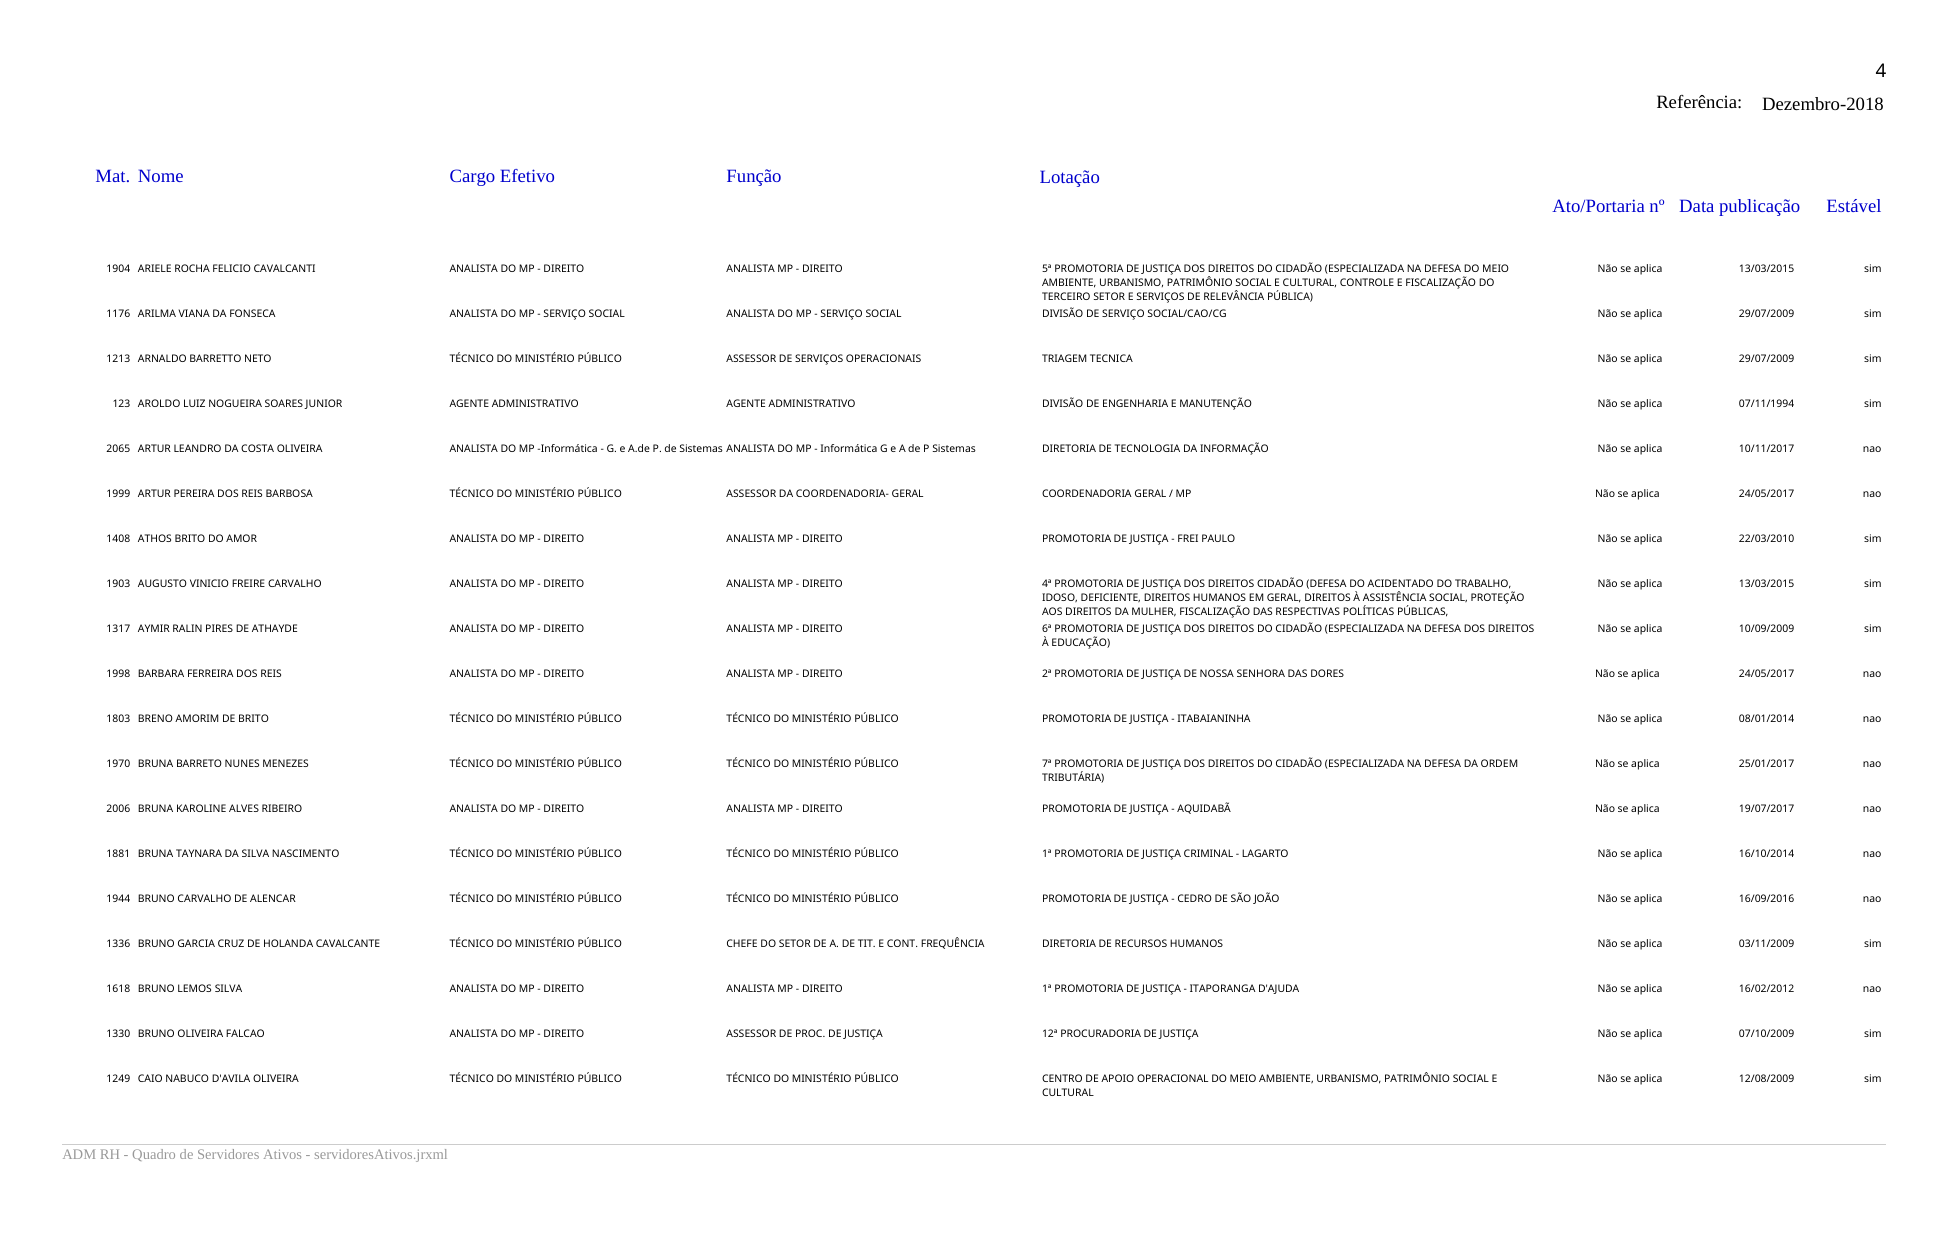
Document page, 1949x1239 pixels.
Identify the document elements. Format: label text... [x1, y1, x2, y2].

table_cell ATHOS BRITO DO AMOR [138, 531, 443, 576]
table_cell ASSESSOR DA COORDENADORIA- GERAL [726, 486, 1030, 531]
table_cell [1538, 846, 1547, 891]
table_cell DIVISÃO DE SERVIÇO SOCIAL/CAO/CG [1042, 306, 1538, 351]
table_cell [130, 576, 138, 621]
table_cell [0, 531, 68, 576]
table_cell [1538, 351, 1547, 396]
table_cell 22/03/2010 [1662, 531, 1794, 576]
table_cell DIRETORIA DE RECURSOS HUMANOS [1042, 936, 1538, 981]
table_cell TÉCNICO DO MINISTÉRIO PÚBLICO [449, 486, 723, 531]
table_cell [443, 756, 449, 801]
table_cell ANALISTA DO MP -Informática - G. e A.de P. de Sistemas [449, 441, 723, 486]
table_cell [0, 85, 1948, 91]
table_cell [1881, 756, 1948, 801]
table_cell BRUNO GARCIA CRUZ DE HOLANDA CAVALCANTE [138, 936, 443, 981]
table_cell [0, 801, 68, 846]
table_cell [0, 846, 68, 891]
table_cell 25/01/2017 [1662, 756, 1794, 801]
table_cell Não se aplica [1547, 891, 1662, 936]
table_cell sim [1803, 396, 1881, 441]
table_cell [0, 261, 68, 306]
table_cell [1538, 1026, 1547, 1071]
table_cell BARBARA FERREIRA DOS REIS [138, 666, 443, 711]
table_cell [1881, 621, 1948, 666]
table_cell [1030, 621, 1042, 666]
table_cell [1794, 1071, 1803, 1116]
table_cell Não se aplica [1547, 621, 1662, 666]
table_cell [1794, 891, 1803, 936]
table_cell 1ª PROMOTORIA DE JUSTIÇA CRIMINAL - LAGARTO [1042, 846, 1538, 891]
table_cell [1794, 981, 1803, 1026]
table_cell [1881, 1071, 1948, 1116]
table_cell 1999 [68, 486, 130, 531]
table_cell [443, 1026, 449, 1071]
table_cell BRUNO LEMOS SILVA [138, 981, 443, 1026]
table_cell sim [1803, 1071, 1881, 1116]
table_cell [1794, 486, 1803, 531]
table_cell 7ª PROMOTORIA DE JUSTIÇA DOS DIREITOS DO CIDADÃO (ESPECIALIZADA NA DEFESA DA ORDEM TRIBUTÁRIA) [1042, 756, 1538, 801]
table_cell ANALISTA MP - DIREITO [726, 531, 1030, 576]
table_cell Não se aplica [1547, 576, 1662, 621]
table_cell [684, 166, 726, 195]
table_cell ADM RH - Quadro de Servidores Ativos - servidoresAtivos.jrxml [62, 1145, 1886, 1168]
table_cell ANALISTA DO MP - Informática G e A de P Sistemas [726, 441, 1030, 486]
table_cell [0, 1116, 1948, 1144]
table_cell BRUNO CARVALHO DE ALENCAR [138, 891, 443, 936]
table_cell [130, 891, 138, 936]
table_cell [443, 1071, 449, 1116]
table_cell BRUNA TAYNARA DA SILVA NASCIMENTO [138, 846, 443, 891]
table_cell [1881, 396, 1948, 441]
table_cell [1538, 756, 1547, 801]
table_cell COORDENADORIA GERAL / MP [1042, 486, 1538, 531]
table_cell Lotação [1039, 166, 1196, 196]
table_cell [1794, 576, 1803, 621]
table_cell nao [1803, 666, 1881, 711]
table_cell [203, 196, 449, 225]
table_cell [0, 306, 68, 351]
table_cell BRUNO OLIVEIRA FALCAO [138, 1026, 443, 1071]
table_cell 07/10/2009 [1662, 1026, 1794, 1071]
table_cell [0, 351, 68, 396]
table_cell [443, 711, 449, 756]
table_cell BRUNA BARRETO NUNES MENEZES [138, 756, 443, 801]
table_cell ANALISTA DO MP - DIREITO [449, 801, 723, 846]
table_cell [1030, 1071, 1042, 1116]
table_cell 19/07/2017 [1662, 801, 1794, 846]
table_cell [1030, 396, 1042, 441]
table_cell Não se aplica [1547, 981, 1662, 1026]
table_cell [1794, 711, 1803, 756]
table_cell [1881, 306, 1948, 351]
table_cell sim [1803, 1026, 1881, 1071]
table_cell [1030, 801, 1042, 846]
table_cell sim [1803, 576, 1881, 621]
table_cell [130, 531, 138, 576]
table_cell [0, 486, 68, 531]
table_header [1665, 165, 1800, 195]
table_cell nao [1803, 846, 1881, 891]
table_cell [1881, 801, 1948, 846]
table_cell Não se aplica [1547, 846, 1662, 891]
table_cell 1998 [68, 666, 130, 711]
table_cell Estável [1803, 195, 1881, 225]
table_cell ASSESSOR DE PROC. DE JUSTIÇA [726, 1026, 1030, 1071]
table_cell TÉCNICO DO MINISTÉRIO PÚBLICO [449, 351, 723, 396]
table_cell 16/09/2016 [1662, 891, 1794, 936]
table_cell [1794, 396, 1803, 441]
table_cell CENTRO DE APOIO OPERACIONAL DO MEIO AMBIENTE, URBANISMO, PATRIMÔNIO SOCIAL E CULTURAL [1042, 1071, 1538, 1116]
table_cell 12ª PROCURADORIA DE JUSTIÇA [1042, 1026, 1538, 1071]
table_cell 03/11/2009 [1662, 936, 1794, 981]
table_cell 1803 [68, 711, 130, 756]
table_cell [1030, 351, 1042, 396]
table_cell [1881, 981, 1948, 1026]
table_cell sim [1803, 936, 1881, 981]
table_cell [138, 195, 203, 225]
table_cell [443, 981, 449, 1026]
table_cell TÉCNICO DO MINISTÉRIO PÚBLICO [726, 891, 1030, 936]
table_header Nome [138, 165, 203, 195]
table_cell 13/03/2015 [1662, 261, 1794, 306]
table_cell [1030, 981, 1042, 1026]
table_header Cargo Efetivo [449, 165, 684, 195]
table_cell [443, 306, 449, 351]
table_cell [1538, 531, 1547, 576]
table_cell [1538, 261, 1547, 306]
table_cell [443, 261, 449, 306]
table_cell 16/02/2012 [1662, 981, 1794, 1026]
table_cell TÉCNICO DO MINISTÉRIO PÚBLICO [449, 846, 723, 891]
table_cell 1317 [68, 621, 130, 666]
table_cell [443, 396, 449, 441]
table_cell ANALISTA MP - DIREITO [726, 621, 1030, 666]
table_cell [443, 351, 449, 396]
table_cell [130, 936, 138, 981]
table_cell TÉCNICO DO MINISTÉRIO PÚBLICO [449, 1071, 723, 1116]
table_cell nao [1803, 486, 1881, 531]
table_cell [0, 756, 68, 801]
table_cell sim [1803, 261, 1881, 306]
table_cell 29/07/2009 [1662, 351, 1794, 396]
table_cell [1196, 166, 1529, 195]
table_cell 6ª PROMOTORIA DE JUSTIÇA DOS DIREITOS DO CIDADÃO (ESPECIALIZADA NA DEFESA DOS DIREITOS À EDUCAÇÃO) [1042, 621, 1538, 666]
table_cell [0, 196, 68, 225]
table_cell [130, 166, 138, 195]
table_cell [1030, 486, 1042, 531]
table_cell 1408 [68, 531, 130, 576]
table_cell 13/03/2015 [1662, 576, 1794, 621]
table_cell [0, 936, 68, 981]
table_cell [1794, 846, 1803, 891]
table_cell PROMOTORIA DE JUSTIÇA - CEDRO DE SÃO JOÃO [1042, 891, 1538, 936]
table_cell [443, 621, 449, 666]
table_cell [0, 441, 68, 486]
table_cell 1ª PROMOTORIA DE JUSTIÇA - ITAPORANGA D'AJUDA [1042, 981, 1538, 1026]
table_cell ARILMA VIANA DA FONSECA [138, 306, 443, 351]
table_cell [130, 441, 138, 486]
table_cell TÉCNICO DO MINISTÉRIO PÚBLICO [726, 711, 1030, 756]
table_cell 123 [68, 396, 130, 441]
table_cell [1538, 981, 1547, 1026]
table_cell Não se aplica [1547, 801, 1662, 846]
table_cell [1794, 306, 1803, 351]
table_cell [443, 936, 449, 981]
table_cell [1881, 351, 1948, 396]
table_cell [1538, 936, 1547, 981]
table_cell TÉCNICO DO MINISTÉRIO PÚBLICO [449, 936, 723, 981]
table_cell [130, 666, 138, 711]
table_cell ANALISTA DO MP - DIREITO [449, 981, 723, 1026]
table_cell 1970 [68, 756, 130, 801]
table_cell ANALISTA MP - DIREITO [726, 261, 1030, 306]
table_cell [1030, 576, 1042, 621]
table_cell 1336 [68, 936, 130, 981]
table_cell 16/10/2014 [1662, 846, 1794, 891]
table_cell [130, 621, 138, 666]
table_cell ANALISTA MP - DIREITO [726, 801, 1030, 846]
table_cell [1886, 57, 1948, 84]
table_cell [803, 196, 1039, 225]
table_cell [803, 166, 1039, 195]
table_cell [0, 621, 68, 666]
table_header Função [726, 165, 803, 195]
table_cell [130, 486, 138, 531]
table_cell [130, 196, 138, 225]
table_cell Não se aplica [1547, 261, 1662, 306]
table_cell [0, 1071, 68, 1116]
table_cell [1794, 261, 1803, 306]
table_cell Não se aplica [1547, 486, 1662, 531]
table_cell [130, 846, 138, 891]
table_cell TÉCNICO DO MINISTÉRIO PÚBLICO [449, 891, 723, 936]
table_header [0, 0, 1948, 57]
table_cell [130, 711, 138, 756]
table_cell PROMOTORIA DE JUSTIÇA - FREI PAULO [1042, 531, 1538, 576]
table_cell [0, 225, 1948, 244]
table_cell [130, 756, 138, 801]
table_cell DIVISÃO DE ENGENHARIA E MANUTENÇÃO [1042, 396, 1538, 441]
table_cell [0, 244, 1948, 253]
table_cell 1176 [68, 306, 130, 351]
table_cell [1538, 306, 1547, 351]
table_cell sim [1803, 306, 1881, 351]
table_cell 4 [1731, 57, 1886, 84]
table_cell Não se aplica [1547, 1026, 1662, 1071]
table_cell TÉCNICO DO MINISTÉRIO PÚBLICO [449, 711, 723, 756]
table_cell 1330 [68, 1026, 130, 1071]
table_cell [1794, 351, 1803, 396]
table_cell ANALISTA DO MP - DIREITO [449, 531, 723, 576]
table_cell CHEFE DO SETOR DE A. DE TIT. E CONT. FREQUÊNCIA [726, 936, 1030, 981]
table_cell [130, 396, 138, 441]
table_cell [1881, 441, 1948, 486]
table_cell Data publicação [1665, 195, 1800, 225]
table_cell Ato/Portaria nº [1529, 195, 1664, 225]
table_cell [1881, 576, 1948, 621]
table_cell Referência: [1656, 91, 1754, 123]
table_cell [0, 891, 68, 936]
table_cell sim [1803, 351, 1881, 396]
table_cell [1538, 396, 1547, 441]
table_cell 1618 [68, 981, 130, 1026]
table_cell [1881, 196, 1948, 225]
table_cell [130, 1026, 138, 1071]
table_cell nao [1803, 441, 1881, 486]
table_cell nao [1803, 981, 1881, 1026]
table_cell Dezembro-2018 [1756, 93, 1884, 121]
table_cell sim [1803, 621, 1881, 666]
table_cell BRENO AMORIM DE BRITO [138, 711, 443, 756]
table_cell Não se aplica [1547, 936, 1662, 981]
table_cell ARTUR PEREIRA DOS REIS BARBOSA [138, 486, 443, 531]
table_cell ANALISTA MP - DIREITO [726, 666, 1030, 711]
table_cell TRIAGEM TECNICA [1042, 351, 1538, 396]
table_cell AUGUSTO VINICIO FREIRE CARVALHO [138, 576, 443, 621]
table_cell 2065 [68, 441, 130, 486]
table_cell Não se aplica [1547, 1071, 1662, 1116]
table_cell [1794, 531, 1803, 576]
table_cell PROMOTORIA DE JUSTIÇA - ITABAIANINHA [1042, 711, 1538, 756]
table_cell nao [1803, 801, 1881, 846]
table_cell [1030, 531, 1042, 576]
table_cell AROLDO LUIZ NOGUEIRA SOARES JUNIOR [138, 396, 443, 441]
table_cell 08/01/2014 [1662, 711, 1794, 756]
table_cell [0, 666, 68, 711]
table_cell [0, 253, 1948, 261]
table_cell 12/08/2009 [1662, 1071, 1794, 1116]
table_cell BRUNA KAROLINE ALVES RIBEIRO [138, 801, 443, 846]
table_cell ANALISTA MP - DIREITO [726, 981, 1030, 1026]
table_cell [443, 846, 449, 891]
table_cell [1794, 936, 1803, 981]
table_cell 1903 [68, 576, 130, 621]
table_cell [68, 195, 130, 225]
table_cell Não se aplica [1547, 756, 1662, 801]
table_cell [1030, 756, 1042, 801]
table_cell nao [1803, 756, 1881, 801]
table_cell [1196, 196, 1529, 225]
table_cell 1904 [68, 261, 130, 306]
table_cell 5ª PROMOTORIA DE JUSTIÇA DOS DIREITOS DO CIDADÃO (ESPECIALIZADA NA DEFESA DO MEIO AMBIENTE, URBANISMO, PATRIMÔNIO SOCIAL E CULTURAL, CONTROLE E FISCALIZAÇÃO DO TERCEIRO SETOR E SERVIÇOS DE RELEVÂNCIA PÚBLICA) [1042, 261, 1538, 306]
table_cell [1030, 306, 1042, 351]
table_cell [1538, 486, 1547, 531]
table_cell ANALISTA DO MP - DIREITO [449, 621, 723, 666]
table_cell ANALISTA DO MP - DIREITO [449, 1026, 723, 1071]
table_cell [726, 195, 803, 225]
table_cell [1538, 576, 1547, 621]
table_cell PROMOTORIA DE JUSTIÇA - AQUIDABÃ [1042, 801, 1538, 846]
table_cell 24/05/2017 [1662, 486, 1794, 531]
table_cell TÉCNICO DO MINISTÉRIO PÚBLICO [726, 1071, 1030, 1116]
table_cell [130, 1071, 138, 1116]
table_header Mat. [68, 165, 130, 195]
table_cell ARNALDO BARRETTO NETO [138, 351, 443, 396]
table_cell [443, 531, 449, 576]
table_cell ANALISTA DO MP - DIREITO [449, 261, 723, 306]
table_cell ASSESSOR DE SERVIÇOS OPERACIONAIS [726, 351, 1030, 396]
table_cell [443, 441, 449, 486]
table_cell [1881, 711, 1948, 756]
table_cell [130, 306, 138, 351]
table_cell [1030, 666, 1042, 711]
table_cell 1213 [68, 351, 130, 396]
table_cell nao [1803, 711, 1881, 756]
table_cell Não se aplica [1547, 666, 1662, 711]
table_cell [130, 801, 138, 846]
table_cell 07/11/1994 [1662, 396, 1794, 441]
table_cell AGENTE ADMINISTRATIVO [449, 396, 723, 441]
table_cell [0, 1144, 62, 1168]
table_cell Não se aplica [1547, 306, 1662, 351]
table_cell 1881 [68, 846, 130, 891]
table_cell [0, 1026, 68, 1071]
table_cell [1030, 261, 1042, 306]
table_cell ANALISTA DO MP - DIREITO [449, 576, 723, 621]
table_cell Não se aplica [1547, 441, 1662, 486]
table_cell [1881, 846, 1948, 891]
table_cell [0, 396, 68, 441]
table_cell [1881, 1026, 1948, 1071]
table_cell [130, 351, 138, 396]
table_cell [0, 57, 1731, 84]
table_header [1529, 165, 1664, 195]
table_cell [1538, 666, 1547, 711]
table_cell [1794, 621, 1803, 666]
table_cell nao [1803, 891, 1881, 936]
table_cell [1794, 801, 1803, 846]
table_cell [0, 576, 68, 621]
table_cell [443, 486, 449, 531]
table_cell [130, 981, 138, 1026]
table_cell [1886, 1144, 1948, 1168]
table_cell [449, 195, 684, 225]
table_cell [1794, 756, 1803, 801]
table_cell 4ª PROMOTORIA DE JUSTIÇA DOS DIREITOS CIDADÃO (DEFESA DO ACIDENTADO DO TRABALHO, IDOSO, DEFICIENTE, DIREITOS HUMANOS EM GERAL, DIREITOS À ASSISTÊNCIA SOCIAL, PROTEÇÃO AOS DIREITOS DA MULHER, FISCALIZAÇÃO DAS RESPECTIVAS POLÍTICAS PÚBLICAS, [1042, 576, 1538, 621]
table_cell ANALISTA MP - DIREITO [726, 576, 1030, 621]
table_cell [1030, 711, 1042, 756]
table_cell [1881, 666, 1948, 711]
table_cell ARTUR LEANDRO DA COSTA OLIVEIRA [138, 441, 443, 486]
table_cell AYMIR RALIN PIRES DE ATHAYDE [138, 621, 443, 666]
table_cell [0, 93, 1656, 121]
table_cell [1794, 441, 1803, 486]
table_cell 24/05/2017 [1662, 666, 1794, 711]
table_cell [684, 196, 726, 225]
table_cell [130, 261, 138, 306]
table_cell 1249 [68, 1071, 130, 1116]
table_cell [1538, 801, 1547, 846]
table_cell [0, 166, 68, 195]
table_cell ANALISTA DO MP - SERVIÇO SOCIAL [726, 306, 1030, 351]
table_cell 10/09/2009 [1662, 621, 1794, 666]
table_cell [1030, 1026, 1042, 1071]
table_cell [1881, 891, 1948, 936]
table_cell [443, 576, 449, 621]
table_cell [1881, 166, 1948, 195]
table_cell ANALISTA DO MP - SERVIÇO SOCIAL [449, 306, 723, 351]
table_cell 2006 [68, 801, 130, 846]
table_cell ANALISTA DO MP - DIREITO [449, 666, 723, 711]
table_cell ARIELE ROCHA FELICIO CAVALCANTI [138, 261, 443, 306]
table_cell CAIO NABUCO D'AVILA OLIVEIRA [138, 1071, 443, 1116]
table_cell 29/07/2009 [1662, 306, 1794, 351]
table_cell [1030, 936, 1042, 981]
table_cell [0, 123, 1948, 163]
table_cell [1881, 936, 1948, 981]
table_cell [1030, 846, 1042, 891]
table_cell Não se aplica [1547, 711, 1662, 756]
table_cell Não se aplica [1547, 351, 1662, 396]
table_cell DIRETORIA DE TECNOLOGIA DA INFORMAÇÃO [1042, 441, 1538, 486]
table_cell [1030, 441, 1042, 486]
table_cell [1794, 666, 1803, 711]
table_cell [0, 981, 68, 1026]
table_cell [443, 891, 449, 936]
table_cell [1881, 531, 1948, 576]
table_cell Não se aplica [1547, 531, 1662, 576]
table_cell 2ª PROMOTORIA DE JUSTIÇA DE NOSSA SENHORA DAS DORES [1042, 666, 1538, 711]
table_cell [1030, 891, 1042, 936]
table_cell [443, 666, 449, 711]
table_cell [1881, 261, 1948, 306]
table_cell [203, 166, 449, 195]
table_cell [1538, 711, 1547, 756]
table_header [1803, 165, 1881, 195]
table_cell [443, 801, 449, 846]
table_cell [1538, 441, 1547, 486]
table_cell [1039, 196, 1196, 225]
table_cell [1538, 1071, 1547, 1116]
table_cell [0, 711, 68, 756]
table_cell TÉCNICO DO MINISTÉRIO PÚBLICO [726, 846, 1030, 891]
table_cell 10/11/2017 [1662, 441, 1794, 486]
table_cell [1884, 93, 1948, 121]
table_cell TÉCNICO DO MINISTÉRIO PÚBLICO [449, 756, 723, 801]
table_cell [1794, 1026, 1803, 1071]
table_cell TÉCNICO DO MINISTÉRIO PÚBLICO [726, 756, 1030, 801]
table_cell sim [1803, 531, 1881, 576]
table_cell [1538, 621, 1547, 666]
table_cell [1881, 486, 1948, 531]
table_cell [1538, 891, 1547, 936]
table_cell 1944 [68, 891, 130, 936]
table_cell Não se aplica [1547, 396, 1662, 441]
table_cell AGENTE ADMINISTRATIVO [726, 396, 1030, 441]
